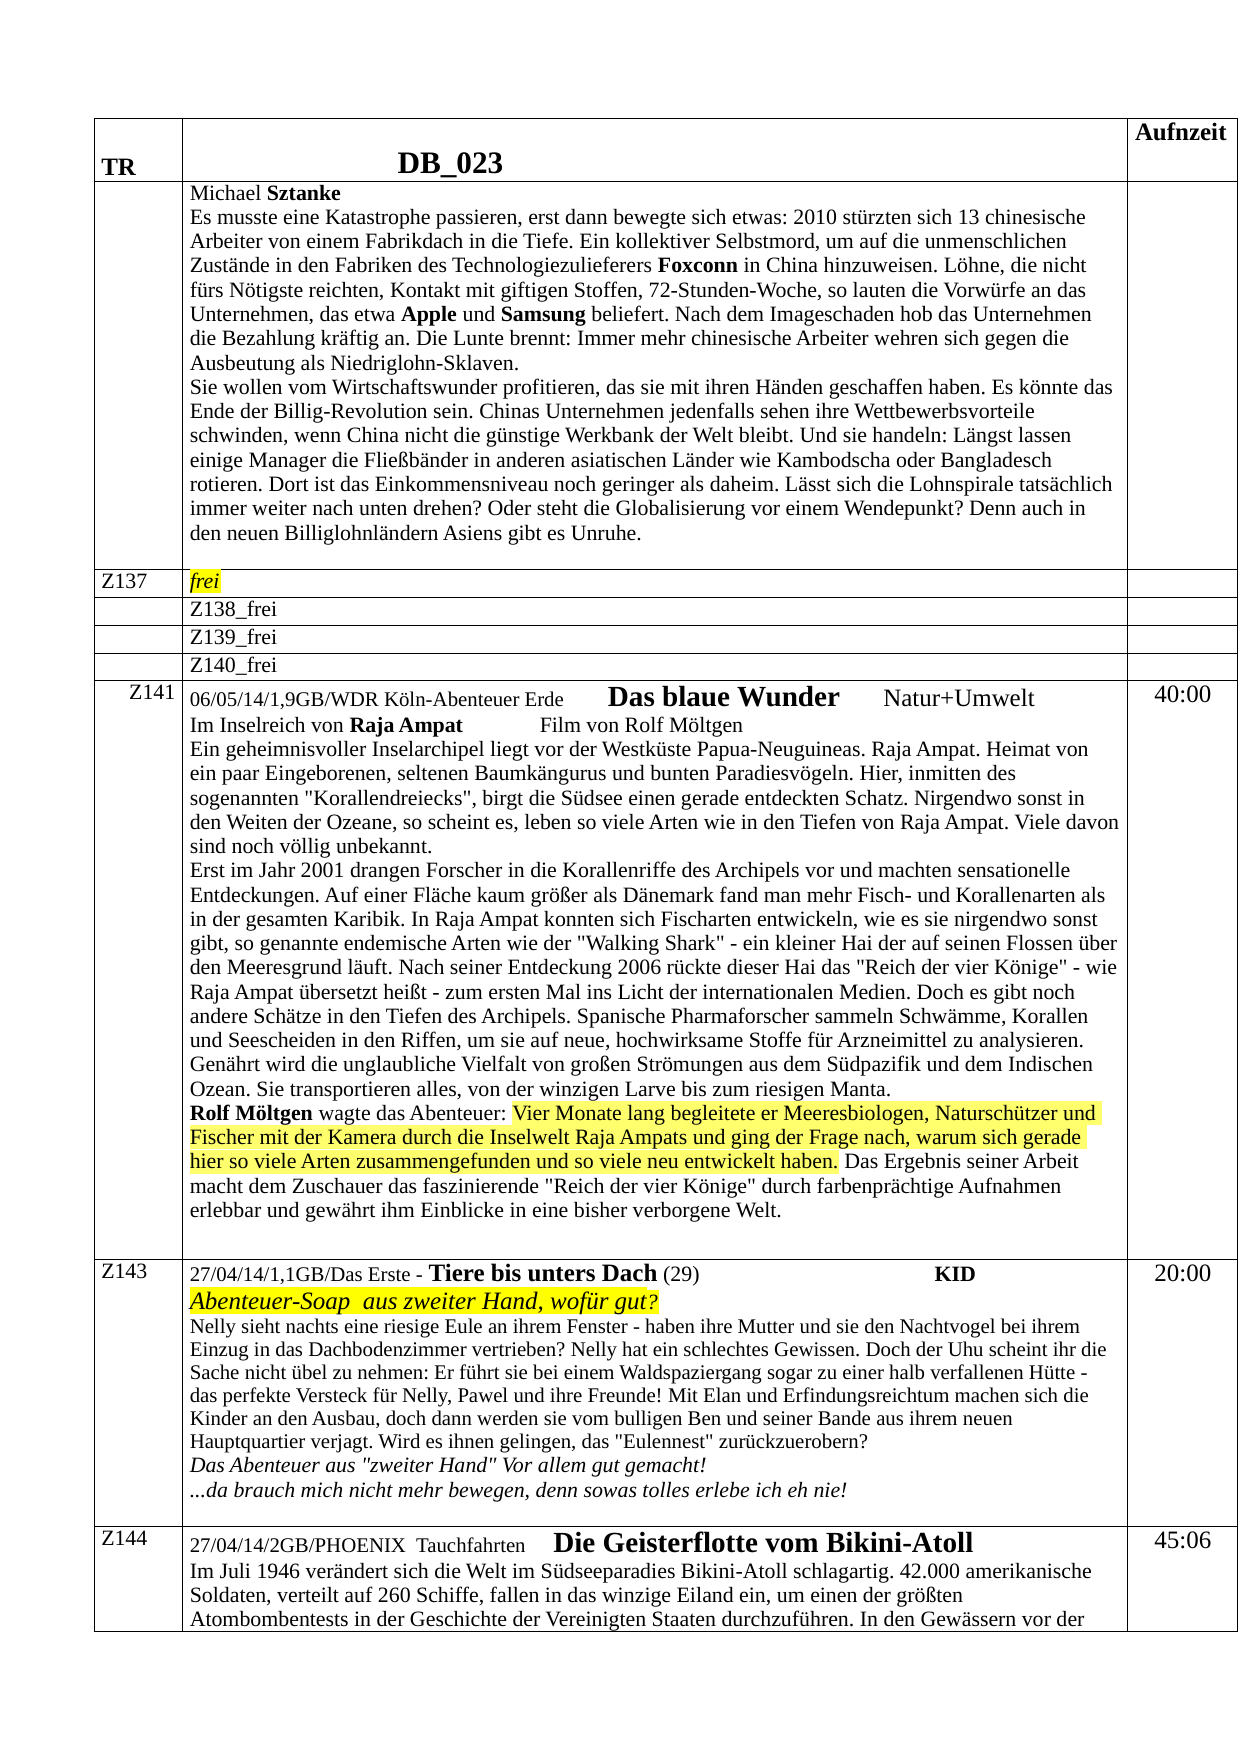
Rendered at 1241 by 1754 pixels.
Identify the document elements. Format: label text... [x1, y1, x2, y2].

table_cell Z140_frei [183, 654, 1127, 680]
table_header TR [95, 119, 182, 181]
table_cell [1128, 598, 1237, 624]
table_cell [95, 598, 182, 624]
table_header Aufnzeit [1128, 119, 1237, 181]
table_cell Z138_frei [183, 598, 1127, 624]
table_cell [1128, 182, 1237, 569]
table_cell [95, 626, 182, 652]
table_cell frei [183, 570, 1127, 597]
table_cell Z137 [95, 570, 182, 597]
table_cell Michael Sztanke Es musste eine Katastrophe passieren, erst dann bewegte sich etwas: 2010 stürzten sich 13 chinesische Arbeiter von einem Fabrikdach in die Tiefe. Ein kollektiver Selbstmord, um auf die unmenschlichen Zustände in den Fabriken des Technologiezulieferers Foxconn in China hinzuweisen. Löhne, die nicht fürs Nötigste reichten, Kontakt mit giftigen Stoffen, 72-Stunden-Woche, so lauten die Vorwürfe an das Unternehmen, das etwa Apple und Samsung beliefert. Nach dem Imageschaden hob das Unternehmen die Bezahlung kräftig an. Die Lunte brennt: Immer mehr chinesische Arbeiter wehren sich gegen die Ausbeutung als Niedriglohn-Sklaven. Sie wollen vom Wirtschaftswunder profitieren, das sie mit ihren Händen geschaffen haben. Es könnte das Ende der Billig-Revolution sein. Chinas Unternehmen jedenfalls sehen ihre Wettbewerbsvorteile schwinden, wenn China nicht die günstige Werkbank der Welt bleibt. Und sie handeln: Längst lassen einige Manager die Fließbänder in anderen asiatischen Länder wie Kambodscha oder Bangladesch rotieren. Dort ist das Einkommensniveau noch geringer als daheim. Lässt sich die Lohnspirale tatsächlich immer weiter nach unten drehen? Oder steht die Globalisierung vor einem Wendepunkt? Denn auch in den neuen Billiglohnländern Asiens gibt es Unruhe. [183, 182, 1127, 569]
table_cell 27/04/14/2GB/PHOENIX Tauchfahrten Die Geisterflotte vom Bikini-Atoll Im Juli 1946 verändert sich die Welt im Südseeparadies Bikini-Atoll schlagartig. 42.000 amerikanische Soldaten, verteilt auf 260 Schiffe, fallen in das winzige Eiland ein, um einen der größten Atombombentests in der Geschichte der Vereinigten Staaten durchzuführen. In den Gewässern vor der [183, 1527, 1127, 1631]
table_cell Z143 [95, 1260, 182, 1526]
table_cell 45:06 [1128, 1527, 1237, 1631]
table_cell [95, 654, 182, 680]
table_cell 20:00 [1128, 1260, 1237, 1526]
table_cell [1128, 570, 1237, 597]
table_cell Z139_frei [183, 626, 1127, 652]
table_cell [95, 182, 182, 569]
table_header DB_023 [183, 119, 1127, 181]
table_cell [1128, 626, 1237, 652]
table_cell Z141 [95, 681, 182, 1259]
table_cell 27/04/14/1,1GB/Das Erste - Tiere bis unters Dach (29) KID Abenteuer-Soap aus zweiter Hand, wofür gut? Nelly sieht nachts eine riesige Eule an ihrem Fenster - haben ihre Mutter und sie den Nachtvogel bei ihrem Einzug in das Dachbodenzimmer vertrieben? Nelly hat ein schlechtes Gewissen. Doch der Uhu scheint ihr die Sache nicht übel zu nehmen: Er führt sie bei einem Waldspaziergang sogar zu einer halb verfallenen Hütte - das perfekte Versteck für Nelly, Pawel und ihre Freunde! Mit Elan und Erfindungsreichtum machen sich die Kinder an den Ausbau, doch dann werden sie vom bulligen Ben und seiner Bande aus ihrem neuen Hauptquartier verjagt. Wird es ihnen gelingen, das "Eulennest" zurückzuerobern? Das Abenteuer aus "zweiter Hand" Vor allem gut gemacht! ...da brauch mich nicht mehr bewegen, denn sowas tolles erlebe ich eh nie! [183, 1260, 1127, 1526]
table_cell 40:00 [1128, 681, 1237, 1259]
table_cell [1128, 654, 1237, 680]
table_cell 06/05/14/1,9GB/WDR Köln-Abenteuer Erde Das blaue Wunder Natur+Umwelt Im Inselreich von Raja Ampat Film von Rolf Möltgen Ein geheimnisvoller Inselarchipel liegt vor der Westküste Papua-Neuguineas. Raja Ampat. Heimat von ein paar Eingeborenen, seltenen Baumkängurus und bunten Paradiesvögeln. Hier, inmitten des sogenannten "Korallendreiecks", birgt die Südsee einen gerade entdeckten Schatz. Nirgendwo sonst in den Weiten der Ozeane, so scheint es, leben so viele Arten wie in den Tiefen von Raja Ampat. Viele davon sind noch völlig unbekannt. Erst im Jahr 2001 drangen Forscher in die Korallenriffe des Archipels vor und machten sensationelle Entdeckungen. Auf einer Fläche kaum größer als Dänemark fand man mehr Fisch- und Korallenarten als in der gesamten Karibik. In Raja Ampat konnten sich Fischarten entwickeln, wie es sie nirgendwo sonst gibt, so genannte endemische Arten wie der "Walking Shark" - ein kleiner Hai der auf seinen Flossen über den Meeresgrund läuft. Nach seiner Entdeckung 2006 rückte dieser Hai das "Reich der vier Könige" - wie Raja Ampat übersetzt heißt - zum ersten Mal ins Licht der internationalen Medien. Doch es gibt noch andere Schätze in den Tiefen des Archipels. Spanische Pharmaforscher sammeln Schwämme, Korallen und Seescheiden in den Riffen, um sie auf neue, hochwirksame Stoffe für Arzneimittel zu analysieren. Genährt wird die unglaubliche Vielfalt von großen Strömungen aus dem Südpazifik und dem Indischen Ozean. Sie transportieren alles, von der winzigen Larve bis zum riesigen Manta. Rolf Möltgen wagte das Abenteuer: Vier Monate lang begleitete er Meeresbiologen, Naturschützer und Fischer mit der Kamera durch die Inselwelt Raja Ampats und ging der Frage nach, warum sich gerade hier so viele Arten zusammengefunden und so viele neu entwickelt haben. Das Ergebnis seiner Arbeit macht dem Zuschauer das faszinierende "Reich der vier Könige" durch farbenprächtige Aufnahmen erlebbar und gewährt ihm Einblicke in eine bisher verborgene Welt. [183, 681, 1127, 1259]
table_cell Z144 [95, 1527, 182, 1631]
